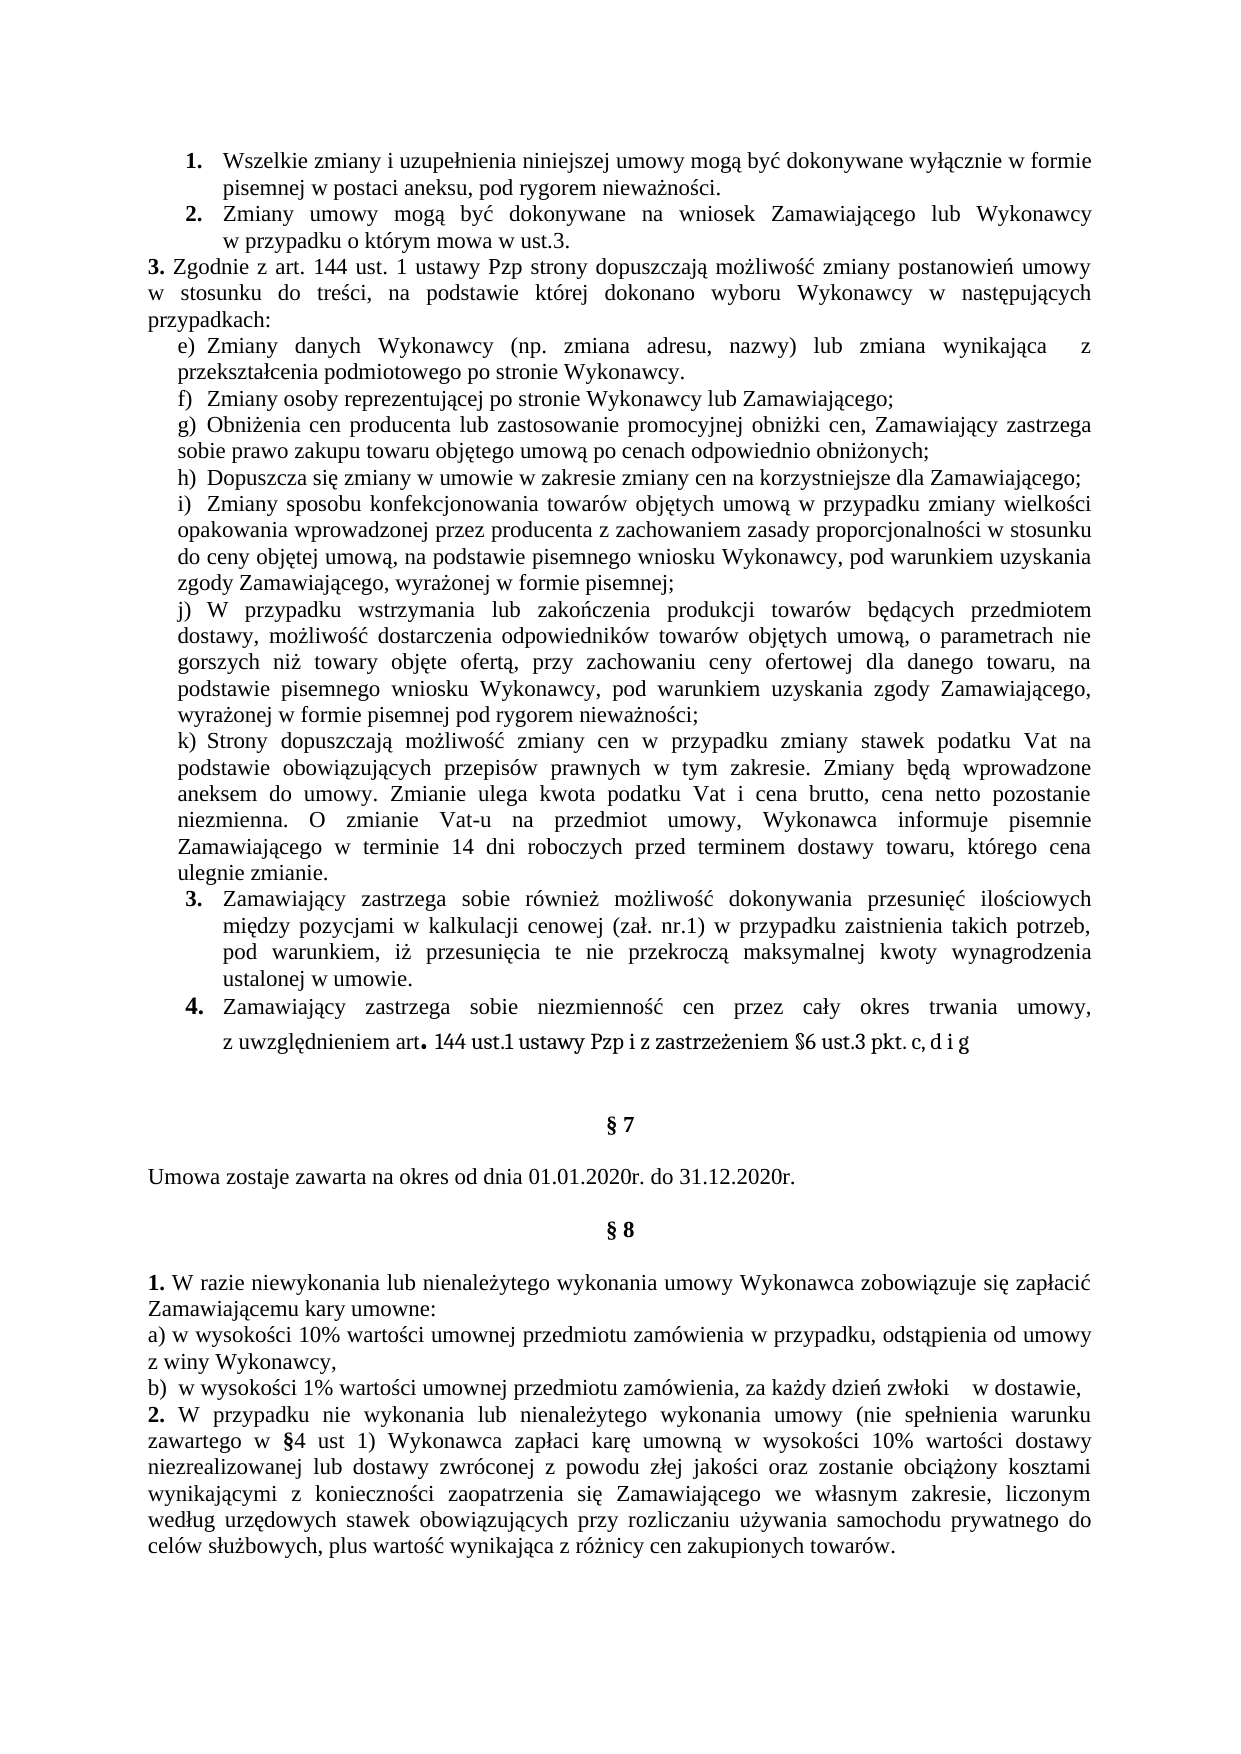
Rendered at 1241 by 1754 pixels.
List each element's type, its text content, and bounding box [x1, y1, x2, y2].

text 2. W przypadku nie wykonania lub nienależytego wykonania umowy (nie spełnienia warunku zawartego w §4 ust 1) Wykonawca zapłaci karę umowną w wysokości 10% wartości dostawy niezrealizowanej lub dostawy zwróconej z powodu złej jakości oraz zostanie obciążony kosztami wynikającymi z konieczności zaopatrzenia się Zamawiającego we własnym zakresie, liczonym według urzędowych stawek obowiązujących przy rozliczaniu używania samochodu prywatnego do celów służbowych, plus wartość wynikająca z różnicy cen zakupionych towarów. [148, 1401, 1093, 1559]
list Dopuszcza się zmiany w umowie w zakresie zmiany cen na korzystniejsze dla Zamawiającego; [177, 464, 1093, 490]
list Zmiany umowy mogą być dokonywane na wniosek Zamawiającego lub Wykonawcy w przypadku o którym mowa w ust.3. [185, 200, 1093, 253]
text Umowa zostaje zawarta na okres od dnia 01.01.2020r. do 31.12.2020r. [148, 1163, 1093, 1190]
list Zmiany osoby reprezentującej po stronie Wykonawcy lub Zamawiającego; [177, 385, 1093, 411]
text 3. Zgodnie z art. 144 ust. 1 ustawy Pzp strony dopuszczają możliwość zmiany postanowień umowy w stosunku do treści, na podstawie której dokonano wyboru Wykonawcy w następujących przypadkach: [148, 253, 1093, 332]
list Zamawiający zastrzega sobie również możliwość dokonywania przesunięć ilościowych między pozycjami w kalkulacji cenowej (zał. nr.1) w przypadku zaistnienia takich potrzeb, pod warunkiem, iż przesunięcia te nie przekroczą maksymalnej kwoty wynagrodzenia ustalonej w umowie. [185, 886, 1093, 991]
list Zmiany danych Wykonawcy (np. zmiana adresu, nazwy) lub zmiana wynikająca z przekształcenia podmiotowego po stronie Wykonawcy. [177, 332, 1093, 385]
list W przypadku wstrzymania lub zakończenia produkcji towarów będących przedmiotem dostawy, możliwość dostarczenia odpowiedników towarów objętych umową, o parametrach nie gorszych niż towary objęte ofertą, przy zachowaniu ceny ofertowej dla danego towaru, na podstawie pisemnego wniosku Wykonawcy, pod warunkiem uzyskania zgody Zamawiającego, wyrażonej w formie pisemnej pod rygorem nieważności; [177, 596, 1093, 727]
text 1. W razie niewykonania lub nienależytego wykonania umowy Wykonawca zobowiązuje się zapłacić Zamawiającemu kary umowne: [148, 1269, 1093, 1322]
list Strony dopuszczają możliwość zmiany cen w przypadku zmiany stawek podatku Vat na podstawie obowiązujących przepisów prawnych w tym zakresie. Zmiany będą wprowadzone aneksem do umowy. Zmianie ulega kwota podatku Vat i cena brutto, cena netto pozostanie niezmienna. O zmianie Vat-u na przedmiot umowy, Wykonawca informuje pisemnie Zamawiającego w terminie 14 dni roboczych przed terminem dostawy towaru, którego cena ulegnie zmianie. [177, 727, 1093, 886]
text a) w wysokości 10% wartości umownej przedmiotu zamówienia w przypadku, odstąpienia od umowy z winy Wykonawcy, [148, 1322, 1093, 1374]
list Zmiany sposobu konfekcjonowania towarów objętych umową w przypadku zmiany wielkości opakowania wprowadzonej przez producenta z zachowaniem zasady proporcjonalności w stosunku do ceny objętej umową, na podstawie pisemnego wniosku Wykonawcy, pod warunkiem uzyskania zgody Zamawiającego, wyrażonej w formie pisemnej; [177, 490, 1093, 596]
list Zamawiający zastrzega sobie niezmienność cen przez cały okres trwania umowy, z uwzględnieniem art. 144 ust.1 ustawy Pzp i z zastrzeżeniem §6 ust.3 pkt. c, d i g [185, 991, 1093, 1058]
text b) w wysokości 1% wartości umownej przedmiotu zamówienia, za każdy dzień zwłoki w dostawie, [148, 1374, 1093, 1401]
text § 7 [148, 1111, 1093, 1137]
list Obniżenia cen producenta lub zastosowanie promocyjnej obniżki cen, Zamawiający zastrzega sobie prawo zakupu towaru objętego umową po cenach odpowiednio obniżonych; [177, 411, 1093, 464]
list Wszelkie zmiany i uzupełnienia niniejszej umowy mogą być dokonywane wyłącznie w formie pisemnej w postaci aneksu, pod rygorem nieważności. [185, 148, 1093, 200]
text § 8 [148, 1216, 1093, 1242]
